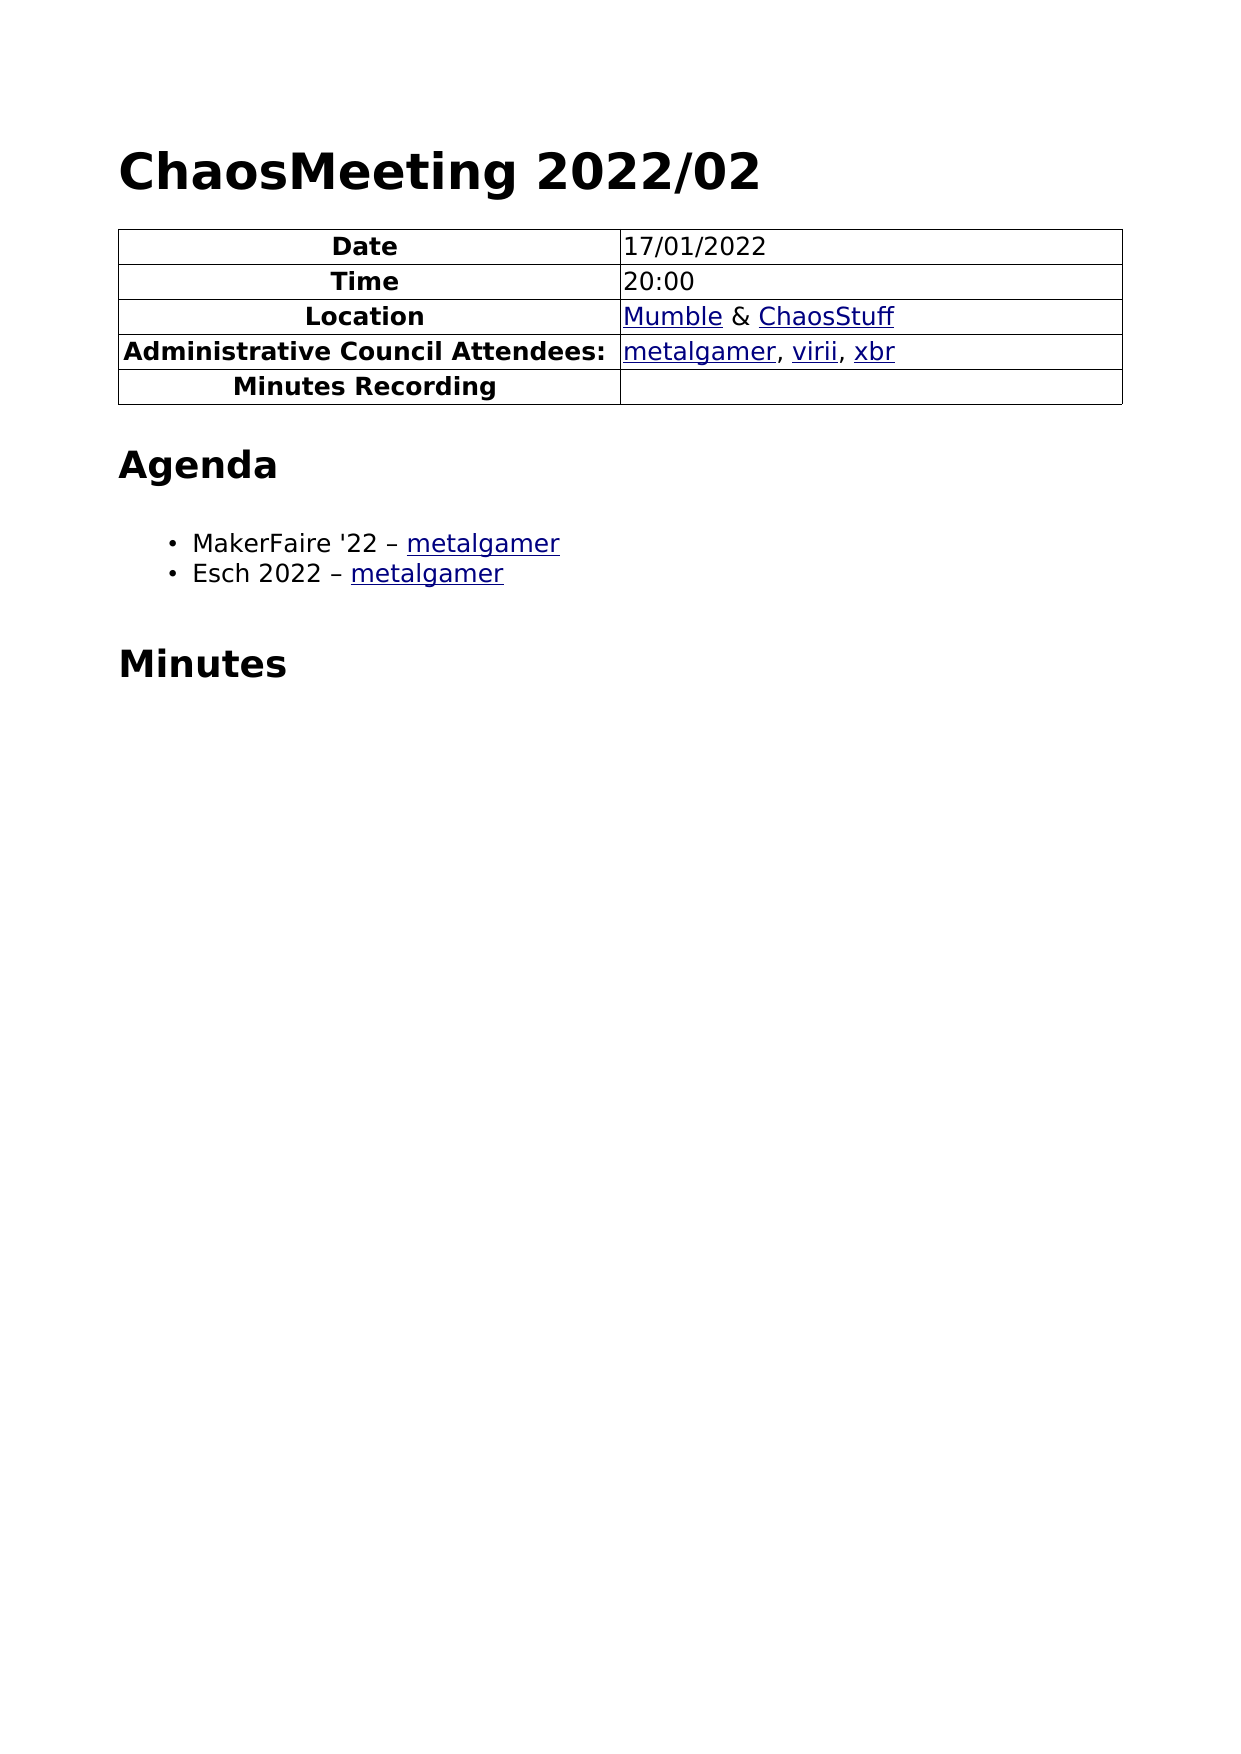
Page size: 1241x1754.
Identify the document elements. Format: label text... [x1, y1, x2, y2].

table_header 17/01/2022 [621, 230, 1122, 264]
table_cell Location [119, 300, 620, 334]
table_cell Administrative Council Attendees: [119, 335, 620, 369]
table_cell Minutes Recording [119, 370, 620, 404]
list MakerFaire '22 – metalgamer [177, 530, 1122, 559]
subtitle ChaosMeeting 2022/02 [118, 143, 1122, 201]
table_cell metalgamer, virii, xbr [621, 335, 1122, 369]
subtitle Agenda [118, 444, 1122, 488]
list Esch 2022 – metalgamer [177, 559, 1122, 588]
table_cell 20:00 [621, 265, 1122, 299]
table_cell Mumble & ChaosStuff [621, 300, 1122, 334]
table_header Date [119, 230, 620, 264]
table_cell Time [119, 265, 620, 299]
subtitle Minutes [118, 642, 1122, 686]
table_cell [621, 370, 1122, 404]
